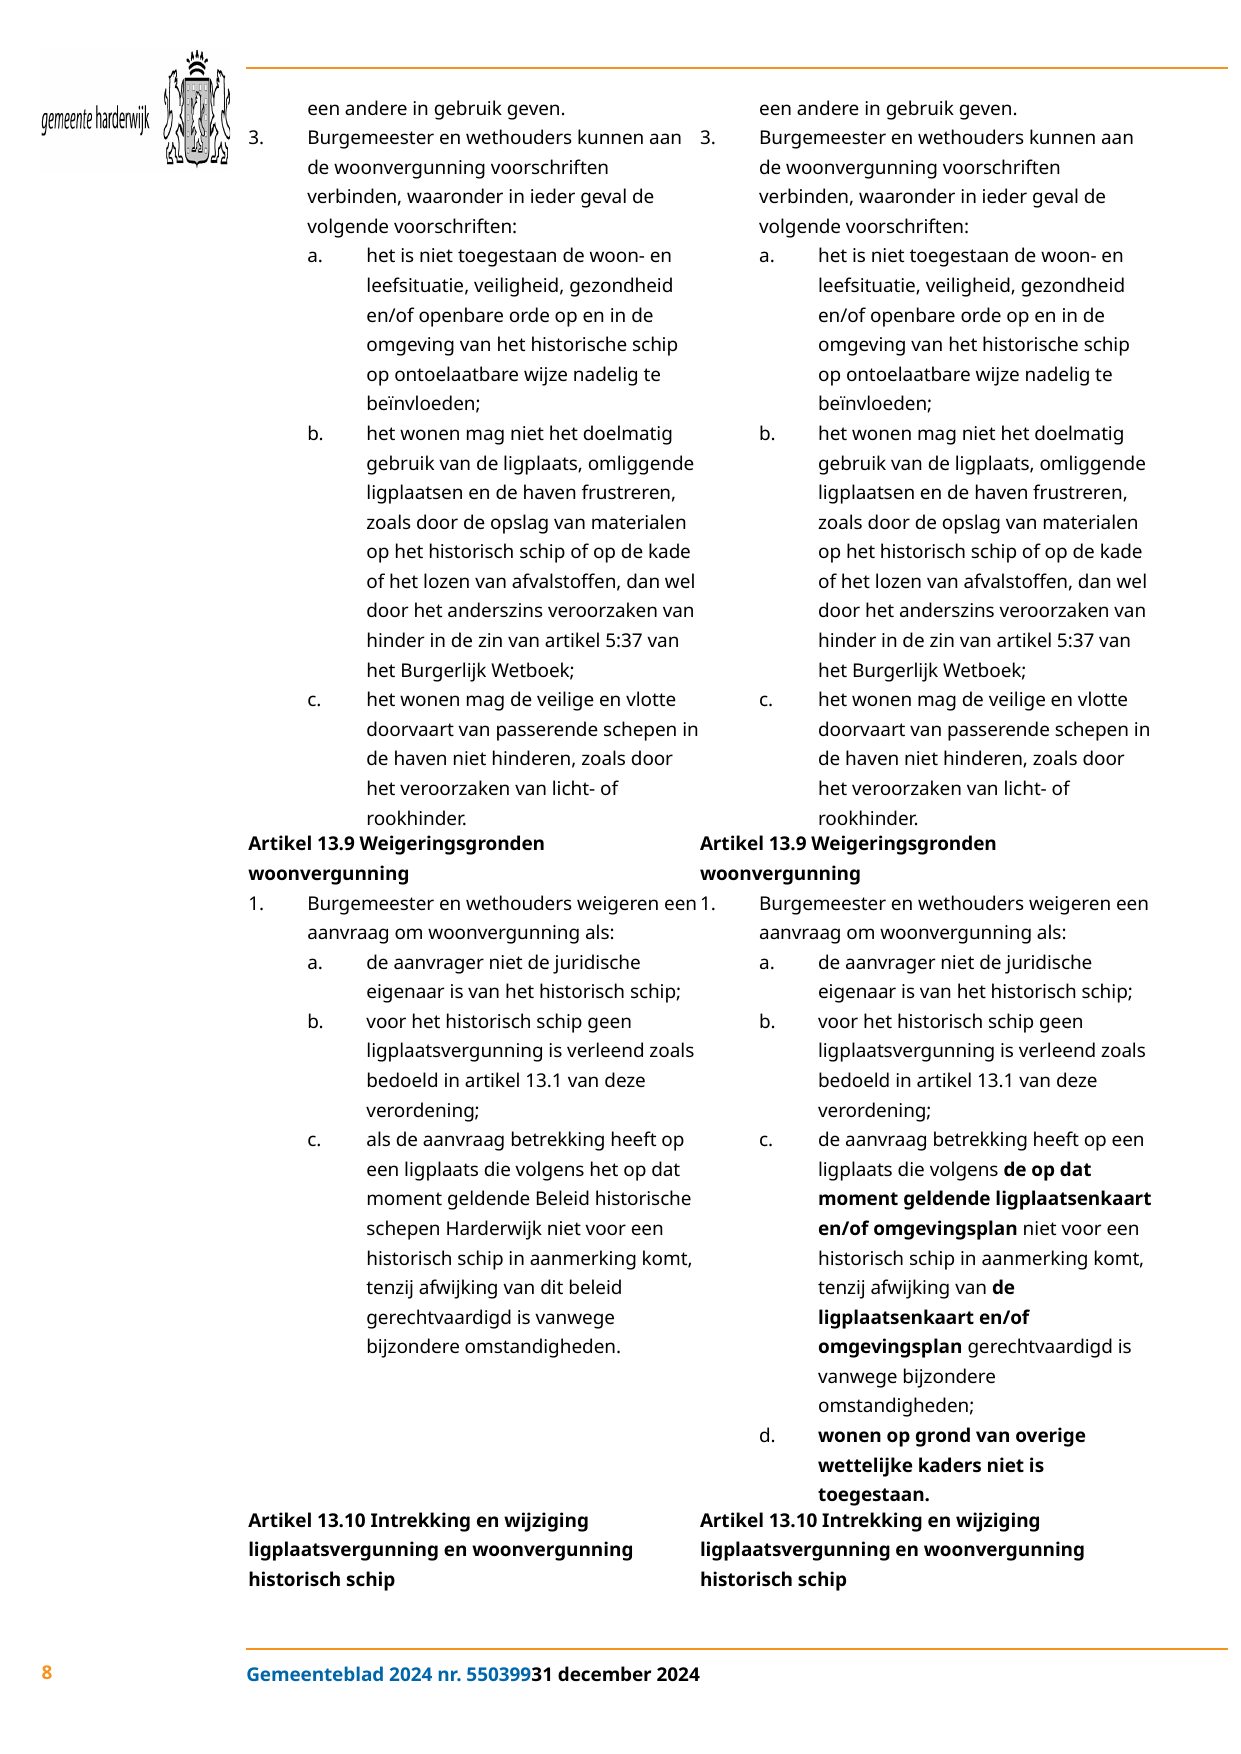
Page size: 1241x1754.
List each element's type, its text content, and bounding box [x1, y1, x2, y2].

table_cell Artikel 13.10 Intrekking en wijziging ligplaatsvergunning en woonvergunning historisch schip De ligplaatsvergunning en/of woonvergunning voor een historisch schip kan worden gewijzigd of ingetrokken indien: de vergunninghouder de ligplaatsvergunning en/of woonvergunning en/of de daaraan verbonden voorschriften niet naleeft; de vergunninghouder het bepaalde in deze verordening en/of andere regelgeving die voor de havens van Harderwijk geldt niet naleeft; de ligplaatsvergunning is verleend op grond van onjuiste of onvolledige gegevens van de kant van de aanvrager; het historische schip door wijzigingen zoals verbouwen en aanpassingen niet meer voldoet aan de criteria van het Beleid historische schepen Harderwijk nadat de beheercommissie historische schepen hierover negatief heeft geadviseerd; dit in het belang van de openbare orde, de veiligheid en het milieu in of in de omgeving van de haven, of de kwaliteit van de dienstverlening in de haven, noodzakelijk is; ter verkrijging daarvan onjuiste of onvolledige gegevens zijn verstrekt; hiervan geen gebruik wordt gemaakt binnen één jaar na verlening van de vergunning; indien redelijkerwijs moet worden aangenomen, dat de feitelijke toestand niet met het in de aanvraag voor de vergunning vermelde, in overeenstemming is; de houder dit verzoekt; de houder binnen één maand na verlening van de woonvergunning zich niet inschrijft in de basisregistratie personen op het adres van het historisch schip waarop de vergunning betrekking heeft. De woonvergunning vervalt van rechtswege indien de ligplaatsvergunning voor het historische schip is vervallen, ingetrokken of de tijdsduur waarvoor deze is verleend is verstreken. [248, 1507, 700, 1592]
table_cell een andere in gebruik geven. Burgemeester en wethouders kunnen aan de woonvergunning voorschriften verbinden, waaronder in ieder geval de volgende voorschriften: het is niet toegestaan de woon- en leefsituatie, veiligheid, gezondheid en/of openbare orde op en in de omgeving van het historische schip op ontoelaatbare wijze nadelig te beïnvloeden; het wonen mag niet het doelmatig gebruik van de ligplaats, omliggende ligplaatsen en de haven frustreren, zoals door de opslag van materialen op het historisch schip of op de kade of het lozen van afvalstoffen, dan wel door het anderszins veroorzaken van hinder in de zin van artikel 5:37 van het Burgerlijk Wetboek; het wonen mag de veilige en vlotte doorvaart van passerende schepen in de haven niet hinderen, zoals door het veroorzaken van licht- of rookhinder. [700, 95, 1152, 831]
table_cell Artikel 13.9 Weigeringsgronden woonvergunning Burgemeester en wethouders weigeren een aanvraag om woonvergunning als: de aanvrager niet de juridische eigenaar is van het historisch schip; voor het historisch schip geen ligplaatsvergunning is verleend zoals bedoeld in artikel 13.1 van deze verordening; de aanvraag betrekking heeft op een ligplaats die volgens de op dat moment geldende ligplaatsenkaart en/of omgevingsplan niet voor een historisch schip in aanmerking komt, tenzij afwijking van de ligplaatsenkaart en/of omgevingsplan gerechtvaardigd is vanwege bijzondere omstandigheden; wonen op grond van overige wettelijke kaders niet is toegestaan. [700, 831, 1152, 1507]
table_cell Artikel 13.8 Woonvergunning bewoning historisch schip Het is niet toegestaan op een historisch schip, waarvoor een ligplaatsvergunning is verleend, te wonen zonder vergunning van burgemeester en wethouders (woonvergunning). De woonvergunning is gekoppeld aan een natuurlijk persoon die juridisch eigenaar is van het historisch schip en is niet overdraagbaar. In geval de in artikel 13.1 lid 3 beschreven situatie zich voordoet zal in het nader te nemen besluit worden voorzien in persoonsgebonden overgangsrecht voor de houders op dat moment van een woonvergunning. Het is niet toegestaan om het historisch woonschip te verhuren of anderszins aan een andere in gebruik geven. Burgemeester en wethouders kunnen aan de woonvergunning voorschriften verbinden, waaronder in ieder geval de volgende voorschriften: het is niet toegestaan de woon- en leefsituatie, veiligheid, gezondheid en/of openbare orde op en in de omgeving van het historische schip op ontoelaatbare wijze nadelig te beïnvloeden; het wonen mag niet het doelmatig gebruik van de ligplaats, omliggende ligplaatsen en de haven frustreren, zoals door de opslag van materialen op het historisch schip of op de kade of het lozen van afvalstoffen, dan wel door het anderszins veroorzaken van hinder in de zin van artikel 5:37 van het Burgerlijk Wetboek; het wonen mag de veilige en vlotte doorvaart van passerende schepen in de haven niet hinderen, zoals door het veroorzaken van licht- of rookhinder. [248, 95, 700, 831]
table_cell Artikel 13.10 Intrekking en wijziging ligplaatsvergunning en woonvergunning historisch schip De ligplaatsvergunning en/of woonvergunning voor een historisch schip kan worden gewijzigd of ingetrokken indien: de vergunninghouder de ligplaatsvergunning en/of woonvergunning en/of de daaraan verbonden voorschriften niet naleeft; de vergunninghouder het bepaalde in deze verordening, de hierop gebaseerde nadere regels en/of andere regelgeving die voor de havens van Harderwijk geldt niet naleeft; de ligplaatsvergunning is verleend op grond van onjuiste of onvolledige gegevens van de kant van de aanvrager; het historische schip door wijzigingen zoals verbouwen en aanpassingen niet meer voldoet aan het toetsingskader en de uitwerking ervan zoals opgenomen in nadere regels; dit in het belang van de openbare orde, de veiligheid en het milieu in of in de omgeving van de haven, of de kwaliteit van de dienstverlening in de haven, noodzakelijk is; ter verkrijging daarvan onjuiste of onvolledige gegevens zijn verstrekt; hiervan geen gebruik wordt gemaakt binnen één jaar na verlening van de vergunning; indien redelijkerwijs moet worden aangenomen, dat de feitelijke toestand niet met het in de aanvraag voor de vergunning vermelde, in overeenstemming is; de houder dit verzoekt; de houder binnen één maand na verlening van de woonvergunning zich niet inschrijft in de basisregistratie personen op het adres van het historisch schip waarop de vergunning betrekking heeft. de houder het historisch schip verkoopt of overlijdt. De woonvergunning vervalt van rechtswege indien de ligplaatsvergunning voor het historische schip is vervallen, ingetrokken of de tijdsduur waarvoor deze is verleend is verstreken. [700, 1507, 1152, 1592]
table_cell Artikel 13.9 Weigeringsgronden woonvergunning Burgemeester en wethouders weigeren een aanvraag om woonvergunning als: de aanvrager niet de juridische eigenaar is van het historisch schip; voor het historisch schip geen ligplaatsvergunning is verleend zoals bedoeld in artikel 13.1 van deze verordening; als de aanvraag betrekking heeft op een ligplaats die volgens het op dat moment geldende Beleid historische schepen Harderwijk niet voor een historisch schip in aanmerking komt, tenzij afwijking van dit beleid gerechtvaardigd is vanwege bijzondere omstandigheden. [248, 831, 700, 1507]
picture [41, 47, 231, 172]
